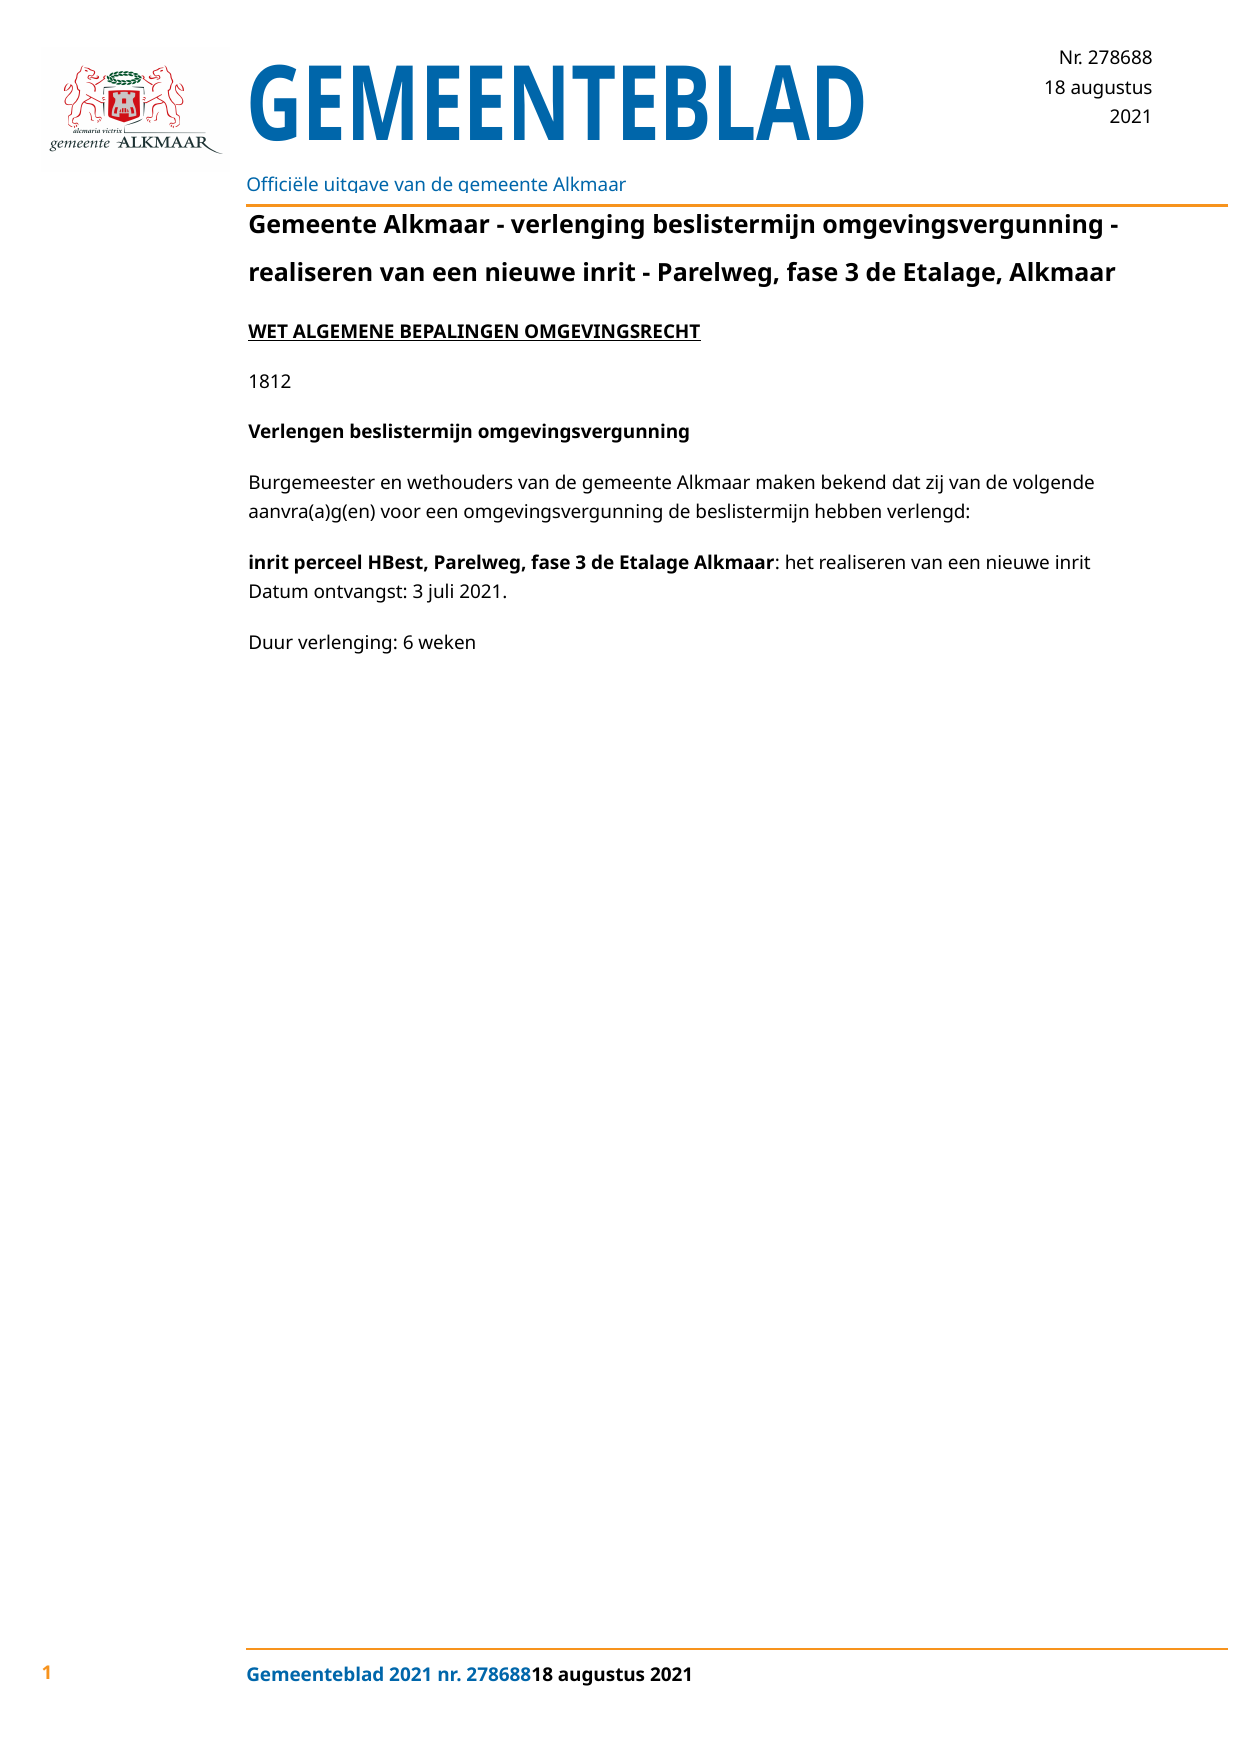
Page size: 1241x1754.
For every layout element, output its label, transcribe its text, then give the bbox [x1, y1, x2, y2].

text Gemeente Alkmaar - verlenging beslistermijn omgevingsvergunning - realiseren van een nieuwe inrit - Parelweg, fase 3 de Etalage, Alkmaar [248, 207, 1152, 288]
text Burgemeester en wethouders van de gemeente Alkmaar maken bekend dat zij van de volgende aanvra(a)g(en) voor een omgevingsvergunning de beslistermijn hebben verlengd: [248, 469, 1152, 524]
text 1812 [248, 368, 1152, 394]
text Verlengen beslistermijn omgevingsvergunning [248, 419, 1152, 444]
text Duur verlenging: 6 weken [248, 629, 1152, 655]
text inrit perceel HBest, Parelweg, fase 3 de Etalage Alkmaar: het realiseren van een nieuwe inrit Datum ontvangst: 3 juli 2021. [248, 549, 1152, 604]
text WET ALGEMENE BEPALINGEN OMGEVINGSRECHT [248, 318, 1152, 344]
picture [41, 47, 231, 172]
